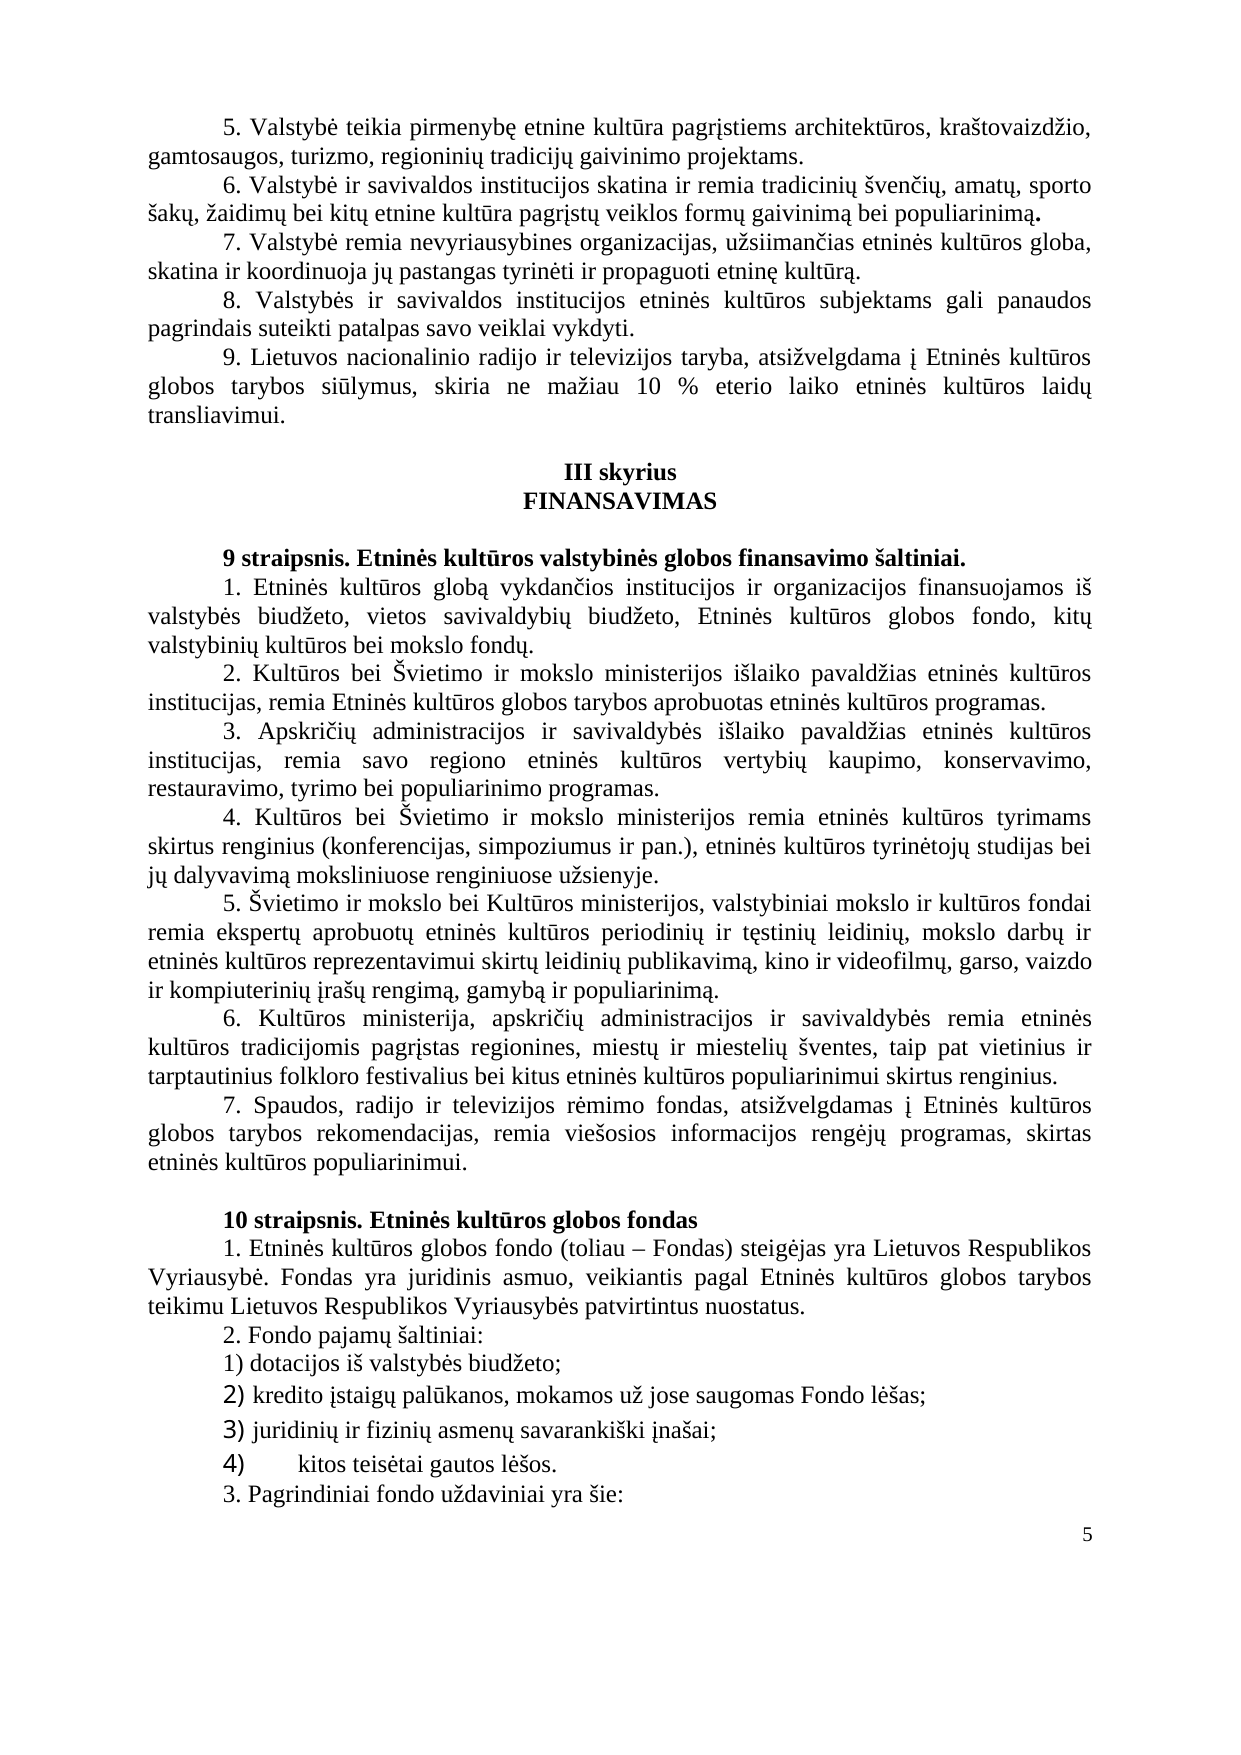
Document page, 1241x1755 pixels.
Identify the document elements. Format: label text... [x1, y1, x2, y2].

text 10 straipsnis. Etninės kultūros globos fondas [148, 1205, 1093, 1233]
text 6. Kultūros ministerija, apskričių administracijos ir savivaldybės remia etninės kultūros tradicijomis pagrįstas regionines, miestų ir miestelių šventes, taip pat vietinius ir tarptautinius folkloro festivalius bei kitus etninės kultūros populiarinimui skirtus renginius. [148, 1003, 1093, 1090]
text 9. Lietuvos nacionalinio radijo ir televizijos taryba, atsižvelgdama į Etninės kultūros globos tarybos siūlymus, skiria ne mažiau 10 % eterio laiko etninės kultūros laidų transliavimui. [148, 342, 1093, 428]
text III skyrius [148, 457, 1093, 486]
text 3. Pagrindiniai fondo uždaviniai yra šie: [148, 1479, 1093, 1508]
text 2. Fondo pajamų šaltiniai: [148, 1320, 1093, 1348]
text 4) kitos teisėtai gautos lėšos. [148, 1445, 1093, 1479]
text 1. Etninės kultūros globą vykdančios institucijos ir organizacijos finansuojamos iš valstybės biudžeto, vietos savivaldybių biudžeto, Etninės kultūros globos fondo, kitų valstybinių kultūros bei mokslo fondų. [148, 572, 1093, 658]
text 1) dotacijos iš valstybės biudžeto; [148, 1348, 1093, 1377]
text 7. Spaudos, radijo ir televizijos rėmimo fondas, atsižvelgdamas į Etninės kultūros globos tarybos rekomendacijas, remia viešosios informacijos rengėjų programas, skirtas etninės kultūros populiarinimui. [148, 1090, 1093, 1176]
text 1. Etninės kultūros globos fondo (toliau – Fondas) steigėjas yra Lietuvos Respublikos Vyriausybė. Fondas yra juridinis asmuo, veikiantis pagal Etninės kultūros globos tarybos teikimu Lietuvos Respublikos Vyriausybės patvirtintus nuostatus. [148, 1233, 1093, 1320]
text 5. Valstybė teikia pirmenybę etnine kultūra pagrįstiems architektūros, kraštovaizdžio, gamtosaugos, turizmo, regioninių tradicijų gaivinimo projektams. [148, 112, 1093, 170]
text FINANSAVIMAS [148, 486, 1093, 515]
text 2) kredito įstaigų palūkanos, mokamos už jose saugomas Fondo lėšas; [223, 1377, 1093, 1411]
text 9 straipsnis. Etninės kultūros valstybinės globos finansavimo šaltiniai. [148, 543, 1093, 572]
text 4. Kultūros bei Švietimo ir mokslo ministerijos remia etninės kultūros tyrimams skirtus renginius (konferencijas, simpoziumus ir pan.), etninės kultūros tyrinėtojų studijas bei jų dalyvavimą moksliniuose renginiuose užsienyje. [148, 802, 1093, 888]
text 2. Kultūros bei Švietimo ir mokslo ministerijos išlaiko pavaldžias etninės kultūros institucijas, remia Etninės kultūros globos tarybos aprobuotas etninės kultūros programas. [148, 658, 1093, 716]
text 5. Švietimo ir mokslo bei Kultūros ministerijos, valstybiniai mokslo ir kultūros fondai remia ekspertų aprobuotų etninės kultūros periodinių ir tęstinių leidinių, mokslo darbų ir etninės kultūros reprezentavimui skirtų leidinių publikavimą, kino ir videofilmų, garso, vaizdo ir kompiuterinių įrašų rengimą, gamybą ir populiarinimą. [148, 888, 1093, 1003]
text 3. Apskričių administracijos ir savivaldybės išlaiko pavaldžias etninės kultūros institucijas, remia savo regiono etninės kultūros vertybių kaupimo, konservavimo, restauravimo, tyrimo bei populiarinimo programas. [148, 716, 1093, 802]
text 6. Valstybė ir savivaldos institucijos skatina ir remia tradicinių švenčių, amatų, sporto šakų, žaidimų bei kitų etnine kultūra pagrįstų veiklos formų gaivinimą bei populiarinimą. [148, 170, 1093, 227]
text 8. Valstybės ir savivaldos institucijos etninės kultūros subjektams gali panaudos pagrindais suteikti patalpas savo veiklai vykdyti. [148, 285, 1093, 342]
text 3) juridinių ir fizinių asmenų savarankiški įnašai; [223, 1411, 1093, 1445]
text 7. Valstybė remia nevyriausybines organizacijas, užsiimančias etninės kultūros globa, skatina ir koordinuoja jų pastangas tyrinėti ir propaguoti etninę kultūrą. [148, 227, 1093, 285]
